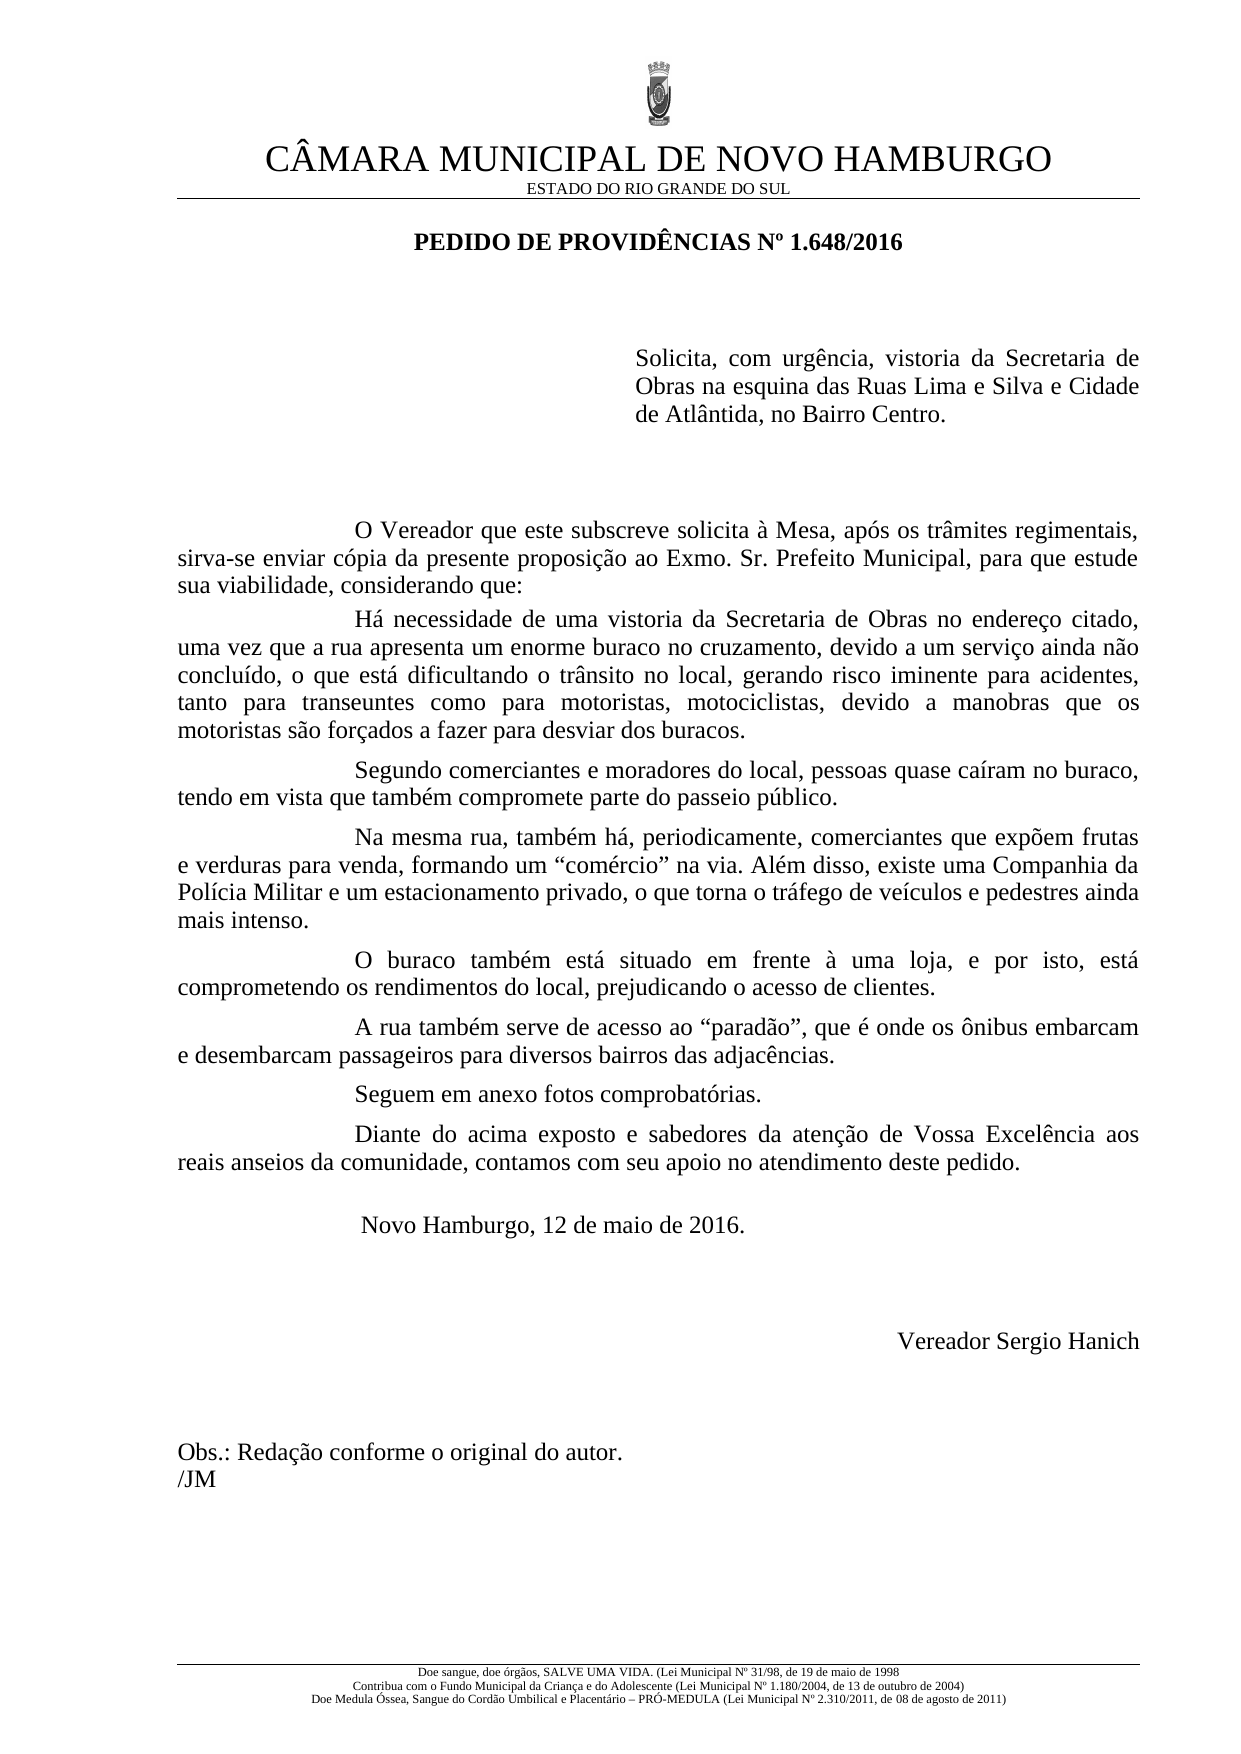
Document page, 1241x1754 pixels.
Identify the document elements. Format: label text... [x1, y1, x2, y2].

text Há necessidade de uma vistoria da Secretaria de Obras no endereço citado, uma vez que a rua apresenta um enorme buraco no cruzamento, devido a um serviço ainda não concluído, o que está dificultando o trânsito no local, gerando risco iminente para acidentes, tanto para transeuntes como para motoristas, motociclistas, devido a manobras que os motoristas são forçados a fazer para desviar dos buracos. [177, 605, 1140, 744]
text PEDIDO DE PROVIDÊNCIAS Nº 1.648/2016 [177, 228, 1140, 256]
text Solicita, com urgência, vistoria da Secretaria de Obras na esquina das Ruas Lima e Silva e Cidade de Atlântida, no Bairro Centro. [635, 344, 1140, 428]
text Na mesma rua, também há, periodicamente, comerciantes que expõem frutas e verduras para venda, formando um “comércio” na via. Além disso, existe uma Companhia da Polícia Militar e um estacionamento privado, o que torna o tráfego de veículos e pedestres ainda mais intenso. [177, 823, 1140, 934]
text Novo Hamburgo, 12 de maio de 2016. [177, 1211, 1140, 1238]
text O buraco também está situado em frente à uma loja, e por isto, está comprometendo os rendimentos do local, prejudicando o acesso de clientes. [177, 946, 1140, 1001]
text O Vereador que este subscreve solicita à Mesa, após os trâmites regimentais, sirva-se enviar cópia da presente proposição ao Exmo. Sr. Prefeito Municipal, para que estude sua viabilidade, considerando que: [177, 516, 1140, 599]
text Seguem em anexo fotos comprobatórias. [177, 1080, 1140, 1108]
text /JM [177, 1466, 1140, 1493]
text A rua também serve de acesso ao “paradão”, que é onde os ônibus embarcam e desembarcam passageiros para diversos bairros das adjacências. [177, 1013, 1140, 1068]
text Obs.: Redação conforme o original do autor. [177, 1438, 1140, 1466]
text Diante do acima exposto e sabedores da atenção de Vossa Excelência aos reais anseios da comunidade, contamos com seu apoio no atendimento deste pedido. [177, 1120, 1140, 1175]
text Vereador Sergio Hanich [177, 1327, 1140, 1355]
text Segundo comerciantes e moradores do local, pessoas quase caíram no buraco, tendo em vista que também compromete parte do passeio público. [177, 756, 1140, 811]
